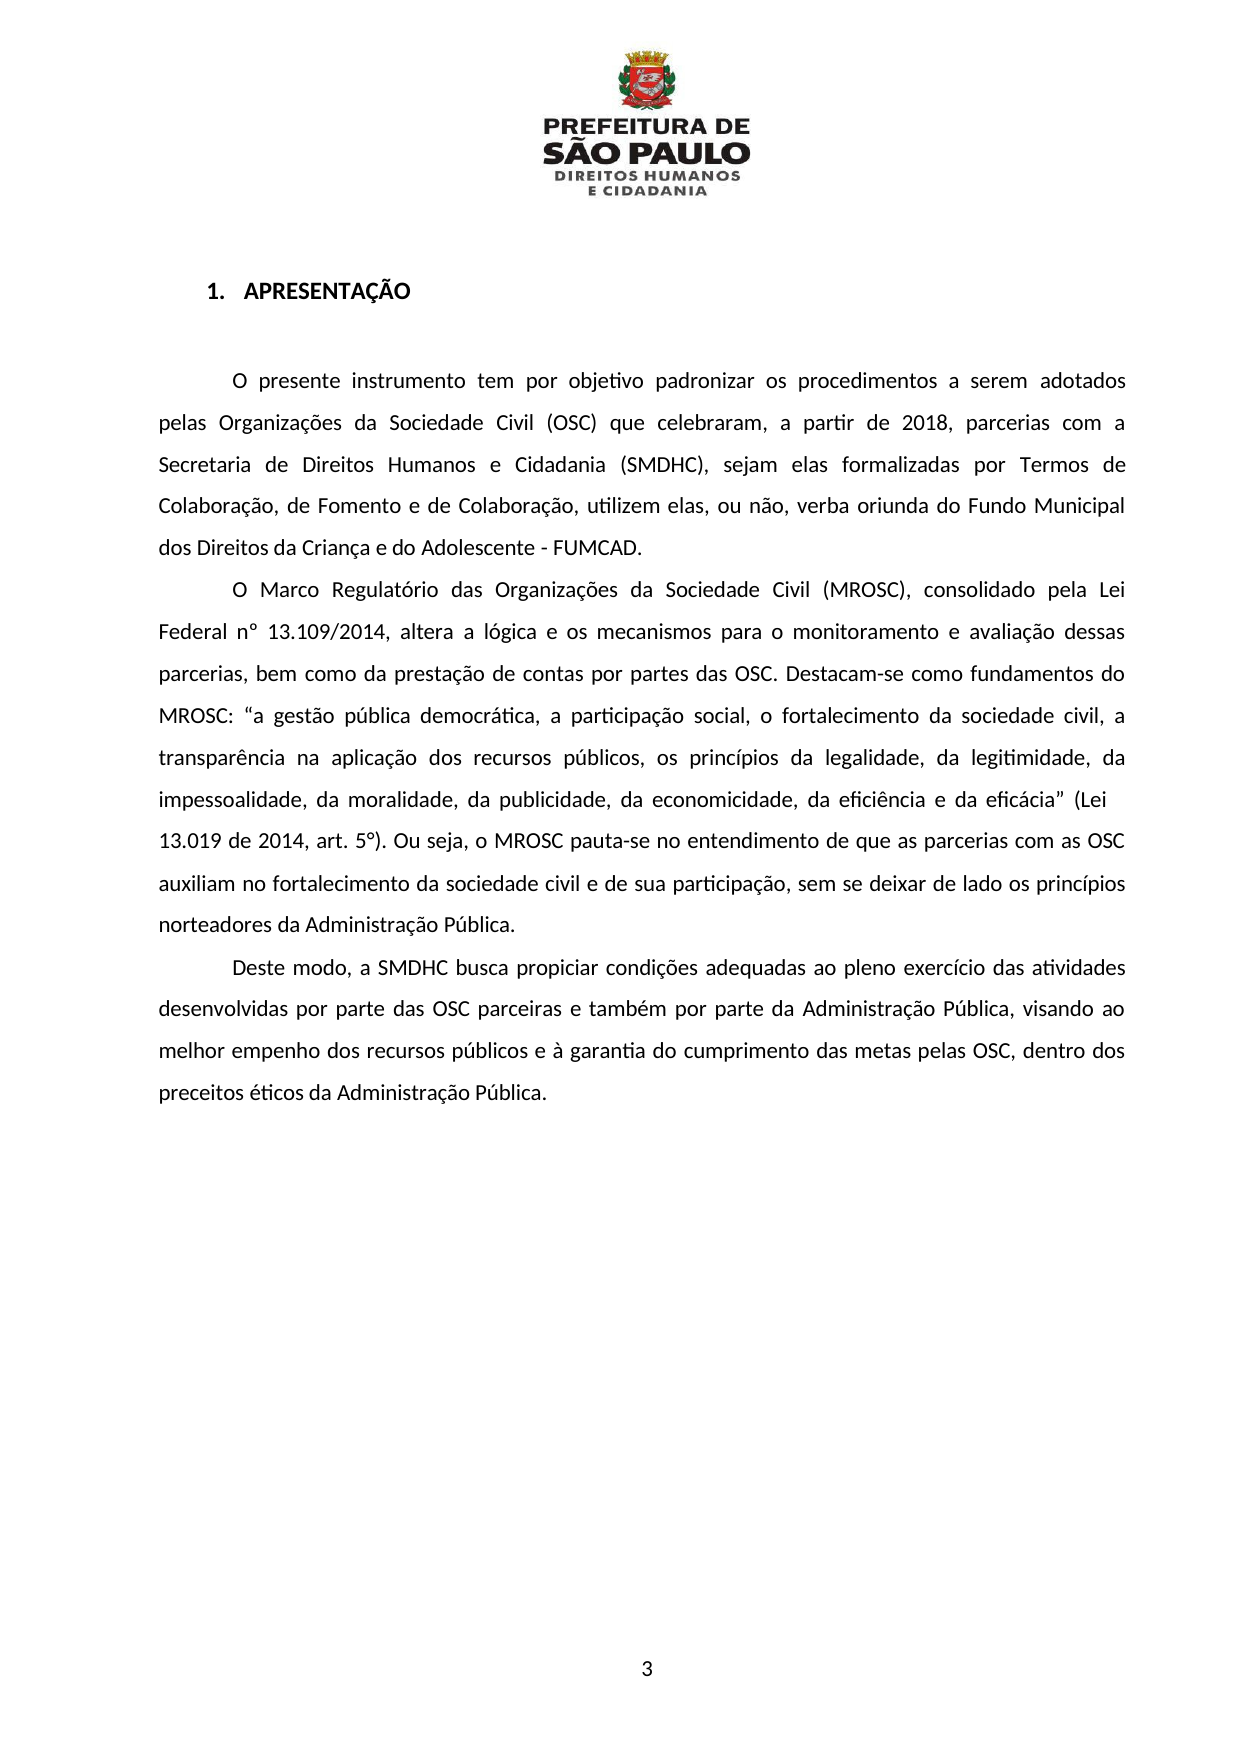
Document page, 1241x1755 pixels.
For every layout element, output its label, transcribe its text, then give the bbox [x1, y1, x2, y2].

text 13.019 de 2014, art. 5°). Ou seja, o MROSC pauta-se no entendimento de que as parcerias com as OSC auxiliam no fortalecimento da sociedade civil e de sua participação, sem se deixar de lado os princípios norteadores da Administração Pública. [158, 827, 1126, 939]
text O Marco Regulatório das Organizações da Sociedade Civil (MROSC), consolidado pela Lei Federal nº 13.109/2014, altera a lógica e os mecanismos para o monitoramento e avaliação dessas parcerias, bem como da prestação de contas por partes das OSC. Destacam-se como fundamentos do MROSC: “a gestão pública democrática, a participação social, o fortalecimento da sociedade civil, a transparência na aplicação dos recursos públicos, os princípios da legalidade, da legitimidade, da impessoalidade, da moralidade, da publicidade, da economicidade, da eficiência e da eficácia” (Lei [158, 575, 1126, 813]
list APRESENTAÇÃO [206, 275, 1136, 305]
text O presente instrumento tem por objetivo padronizar os procedimentos a serem adotados pelas Organizações da Sociedade Civil (OSC) que celebraram, a partir de 2018, parcerias com a Secretaria de Direitos Humanos e Cidadania (SMDHC), sejam elas formalizadas por Termos de Colaboração, de Fomento e de Colaboração, utilizem elas, ou não, verba oriunda do Fundo Municipal dos Direitos da Criança e do Adolescente - FUMCAD. [158, 366, 1126, 561]
text Deste modo, a SMDHC busca propiciar condições adequadas ao pleno exercício das atividades desenvolvidas por parte das OSC parceiras e também por parte da Administração Pública, visando ao melhor empenho dos recursos públicos e à garantia do cumprimento das metas pelas OSC, dentro dos preceitos éticos da Administração Pública. [158, 953, 1126, 1107]
